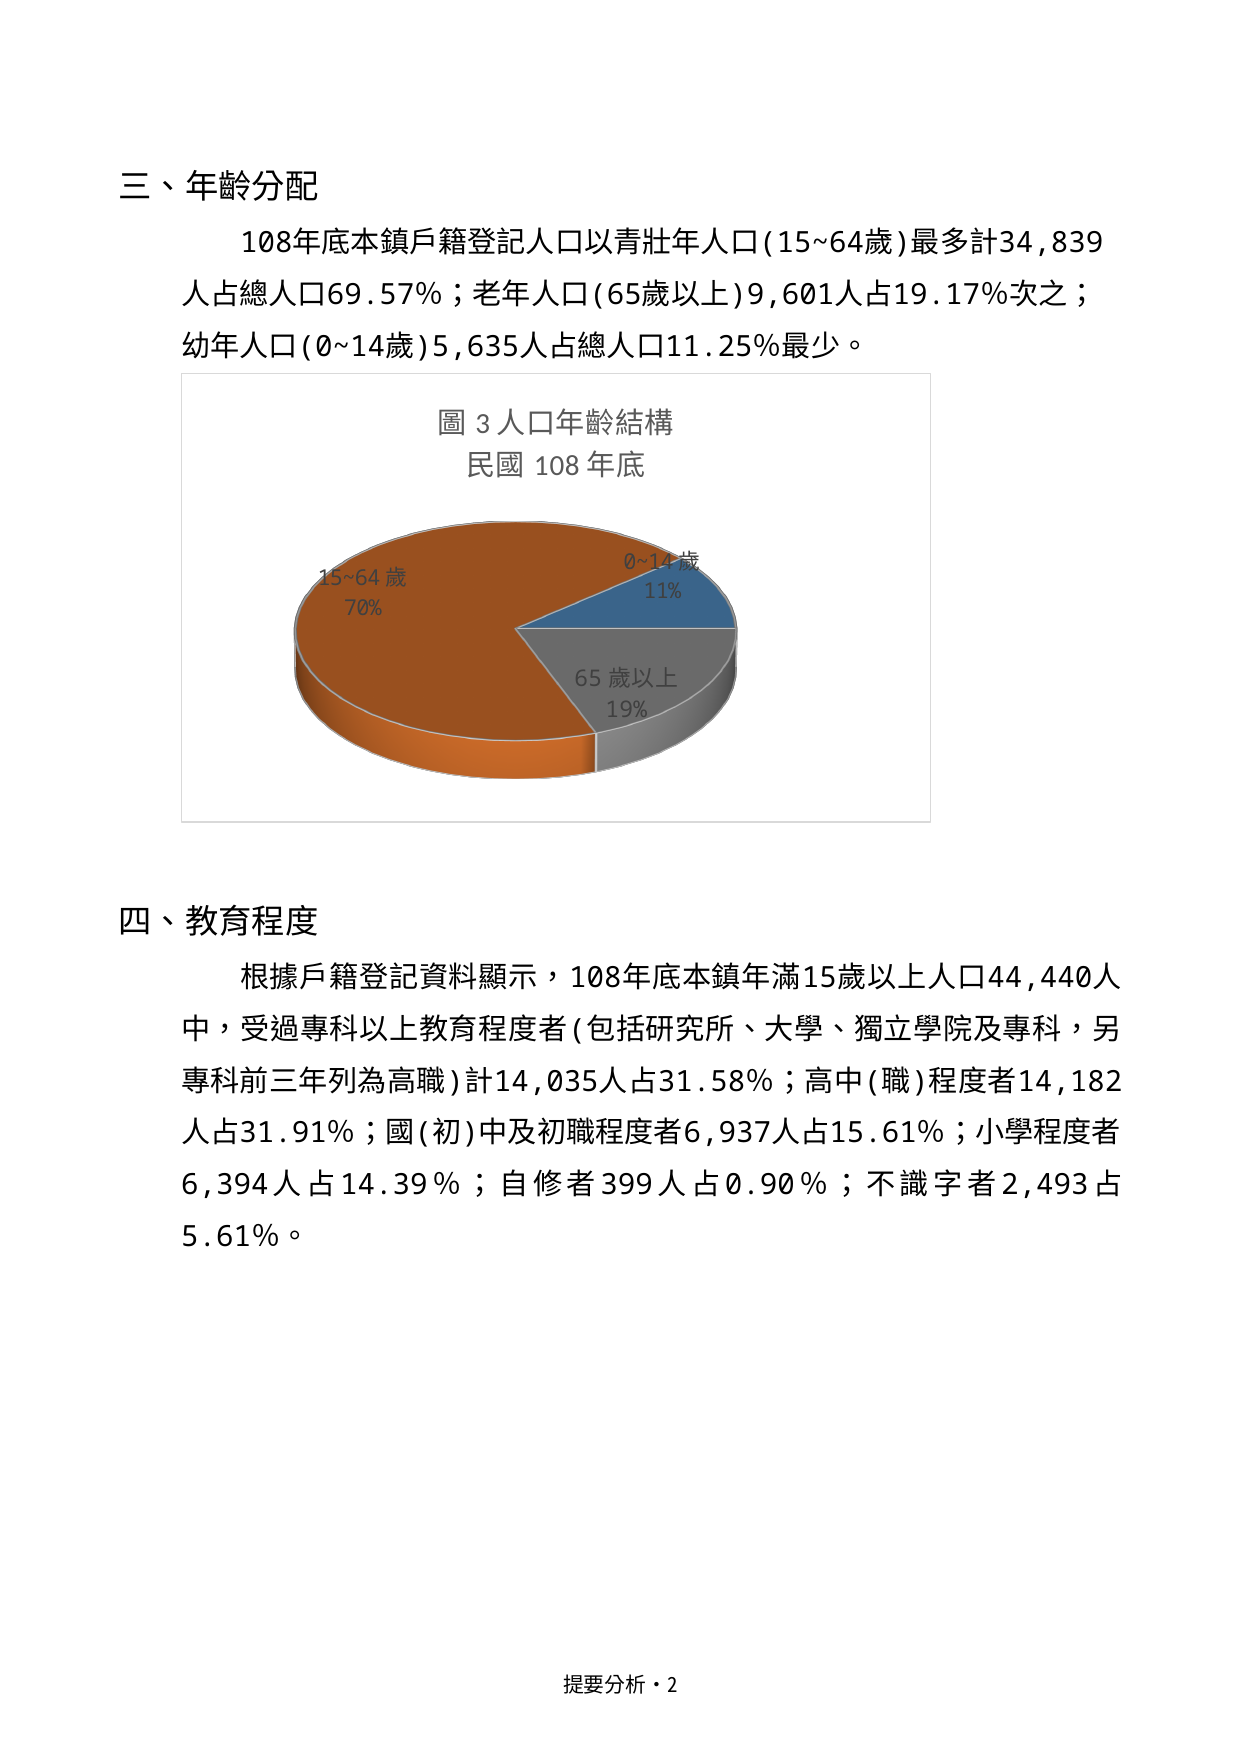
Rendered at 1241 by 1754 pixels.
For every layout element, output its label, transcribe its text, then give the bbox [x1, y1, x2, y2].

text 三、年齡分配 [118, 160, 1122, 208]
text 四、教育程度 [118, 895, 1122, 943]
text 根據戶籍登記資料顯示，108年底本鎮年滿15歲以上人口44,440人中，受過專科以上教育程度者(包括研究所、大學、獨立學院及專科，另專科前三年列為高職)計14,035人占31.58％；高中(職)程度者14,182人占31.91％；國(初)中及初職程度者6,937人占15.61％；小學程度者6,394人占14.39％；自修者399人占0.90％；不識字者2,493占5.61％。 [181, 954, 1122, 1254]
text 108年底本鎮戶籍登記人口以青壯年人口(15~64歲)最多計34,839人占總人口69.57％；老年人口(65歲以上)9,601人占19.17％次之；幼年人口(0~14歲)5,635人占總人口11.25％最少。 [181, 219, 1122, 823]
